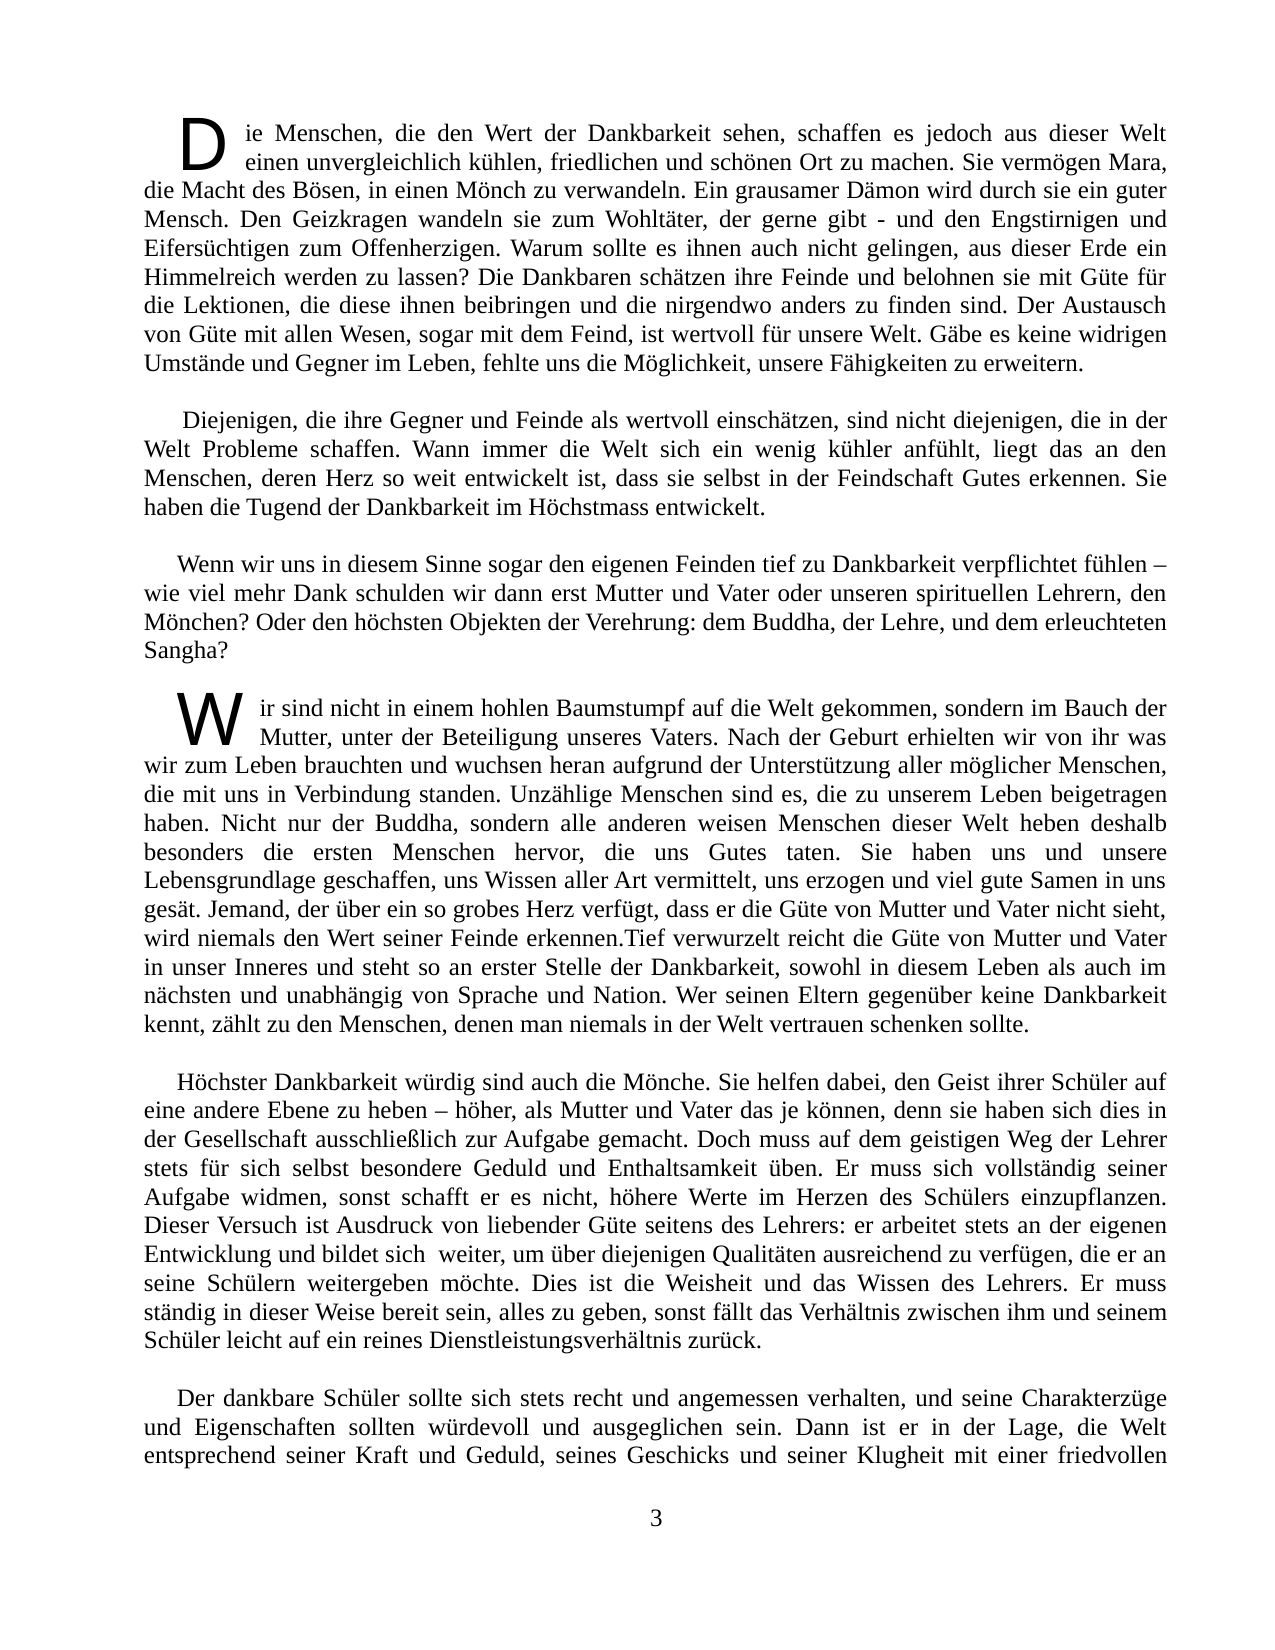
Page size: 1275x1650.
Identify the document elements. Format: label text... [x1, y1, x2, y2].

text Die Menschen, die den Wert der Dankbarkeit sehen, schaffen es jedoch aus dieser Welt einen unvergleichlich kühlen, friedlichen und schönen Ort zu machen. Sie vermögen Mara, die Macht des Bösen, in einen Mönch zu verwandeln. Ein grausamer Dämon wird durch sie ein guter Mensch. Den Geizkragen wandeln sie zum Wohltäter, der gerne gibt - und den Engstirnigen und Eifersüchtigen zum Offenherzigen. Warum sollte es ihnen auch nicht gelingen, aus dieser Erde ein Himmelreich werden zu lassen? Die Dankbaren schätzen ihre Feinde und belohnen sie mit Güte für die Lektionen, die diese ihnen beibringen und die nirgendwo anders zu finden sind. Der Austausch von Güte mit allen Wesen, sogar mit dem Feind, ist wertvoll für unsere Welt. Gäbe es keine widrigen Umstände und Gegner im Leben, fehlte uns die Möglichkeit, unsere Fähigkeiten zu erweitern. [144, 118, 1168, 377]
text Der dankbare Schüler sollte sich stets recht und angemessen verhalten, und seine Charakterzüge und Eigenschaften sollten würdevoll und ausgeglichen sein. Dann ist er in der Lage, die Welt entsprechend seiner Kraft und Geduld, seines Geschicks und seiner Klugheit mit einer friedvollen [144, 1383, 1168, 1469]
text Höchster Dankbarkeit würdig sind auch die Mönche. Sie helfen dabei, den Geist ihrer Schüler auf eine andere Ebene zu heben – höher, als Mutter und Vater das je können, denn sie haben sich dies in der Gesellschaft ausschließlich zur Aufgabe gemacht. Doch muss auf dem geistigen Weg der Lehrer stets für sich selbst besondere Geduld und Enthaltsamkeit üben. Er muss sich vollständig seiner Aufgabe widmen, sonst schafft er es nicht, höhere Werte im Herzen des Schülers einzupflanzen. Dieser Versuch ist Ausdruck von liebender Güte seitens des Lehrers: er arbeitet stets an der eigenen Entwicklung und bildet sich weiter, um über diejenigen Qualitäten ausreichend zu verfügen, die er an seine Schülern weitergeben möchte. Dies ist die Weisheit und das Wissen des Lehrers. Er muss ständig in dieser Weise bereit sein, alles zu geben, sonst fällt das Verhältnis zwischen ihm und seinem Schüler leicht auf ein reines Dienstleistungsverhältnis zurück. [144, 1067, 1168, 1354]
text Diejenigen, die ihre Gegner und Feinde als wertvoll einschätzen, sind nicht diejenigen, die in der Welt Probleme schaffen. Wann immer die Welt sich ein wenig kühler anfühlt, liegt das an den Menschen, deren Herz so weit entwickelt ist, dass sie selbst in der Feindschaft Gutes erkennen. Sie haben die Tugend der Dankbarkeit im Höchstmass entwickelt. [144, 406, 1168, 521]
text Wir sind nicht in einem hohlen Baumstumpf auf die Welt gekommen, sondern im Bauch der Mutter, unter der Beteiligung unseres Vaters. Nach der Geburt erhielten wir von ihr was wir zum Leben brauchten und wuchsen heran aufgrund der Unterstützung aller möglicher Menschen, die mit uns in Verbindung standen. Unzählige Menschen sind es, die zu unserem Leben beigetragen haben. Nicht nur der Buddha, sondern alle anderen weisen Menschen dieser Welt heben deshalb besonders die ersten Menschen hervor, die uns Gutes taten. Sie haben uns und unsere Lebensgrundlage geschaffen, uns Wissen aller Art vermittelt, uns erzogen und viel gute Samen in uns gesät. Jemand, der über ein so grobes Herz verfügt, dass er die Güte von Mutter und Vater nicht sieht, wird niemals den Wert seiner Feinde erkennen.Tief verwurzelt reicht die Güte von Mutter und Vater in unser Inneres und steht so an erster Stelle der Dankbarkeit, sowohl in diesem Leben als auch im nächsten und unabhängig von Sprache und Nation. Wer seinen Eltern gegenüber keine Dankbarkeit kennt, zählt zu den Menschen, denen man niemals in der Welt vertrauen schenken sollte. [144, 693, 1168, 1038]
text Wenn wir uns in diesem Sinne sogar den eigenen Feinden tief zu Dankbarkeit verpflichtet fühlen – wie viel mehr Dank schulden wir dann erst Mutter und Vater oder unseren spirituellen Lehrern, den Mönchen? Oder den höchsten Objekten der Verehrung: dem Buddha, der Lehre, und dem erleuchteten Sangha? [144, 549, 1168, 664]
